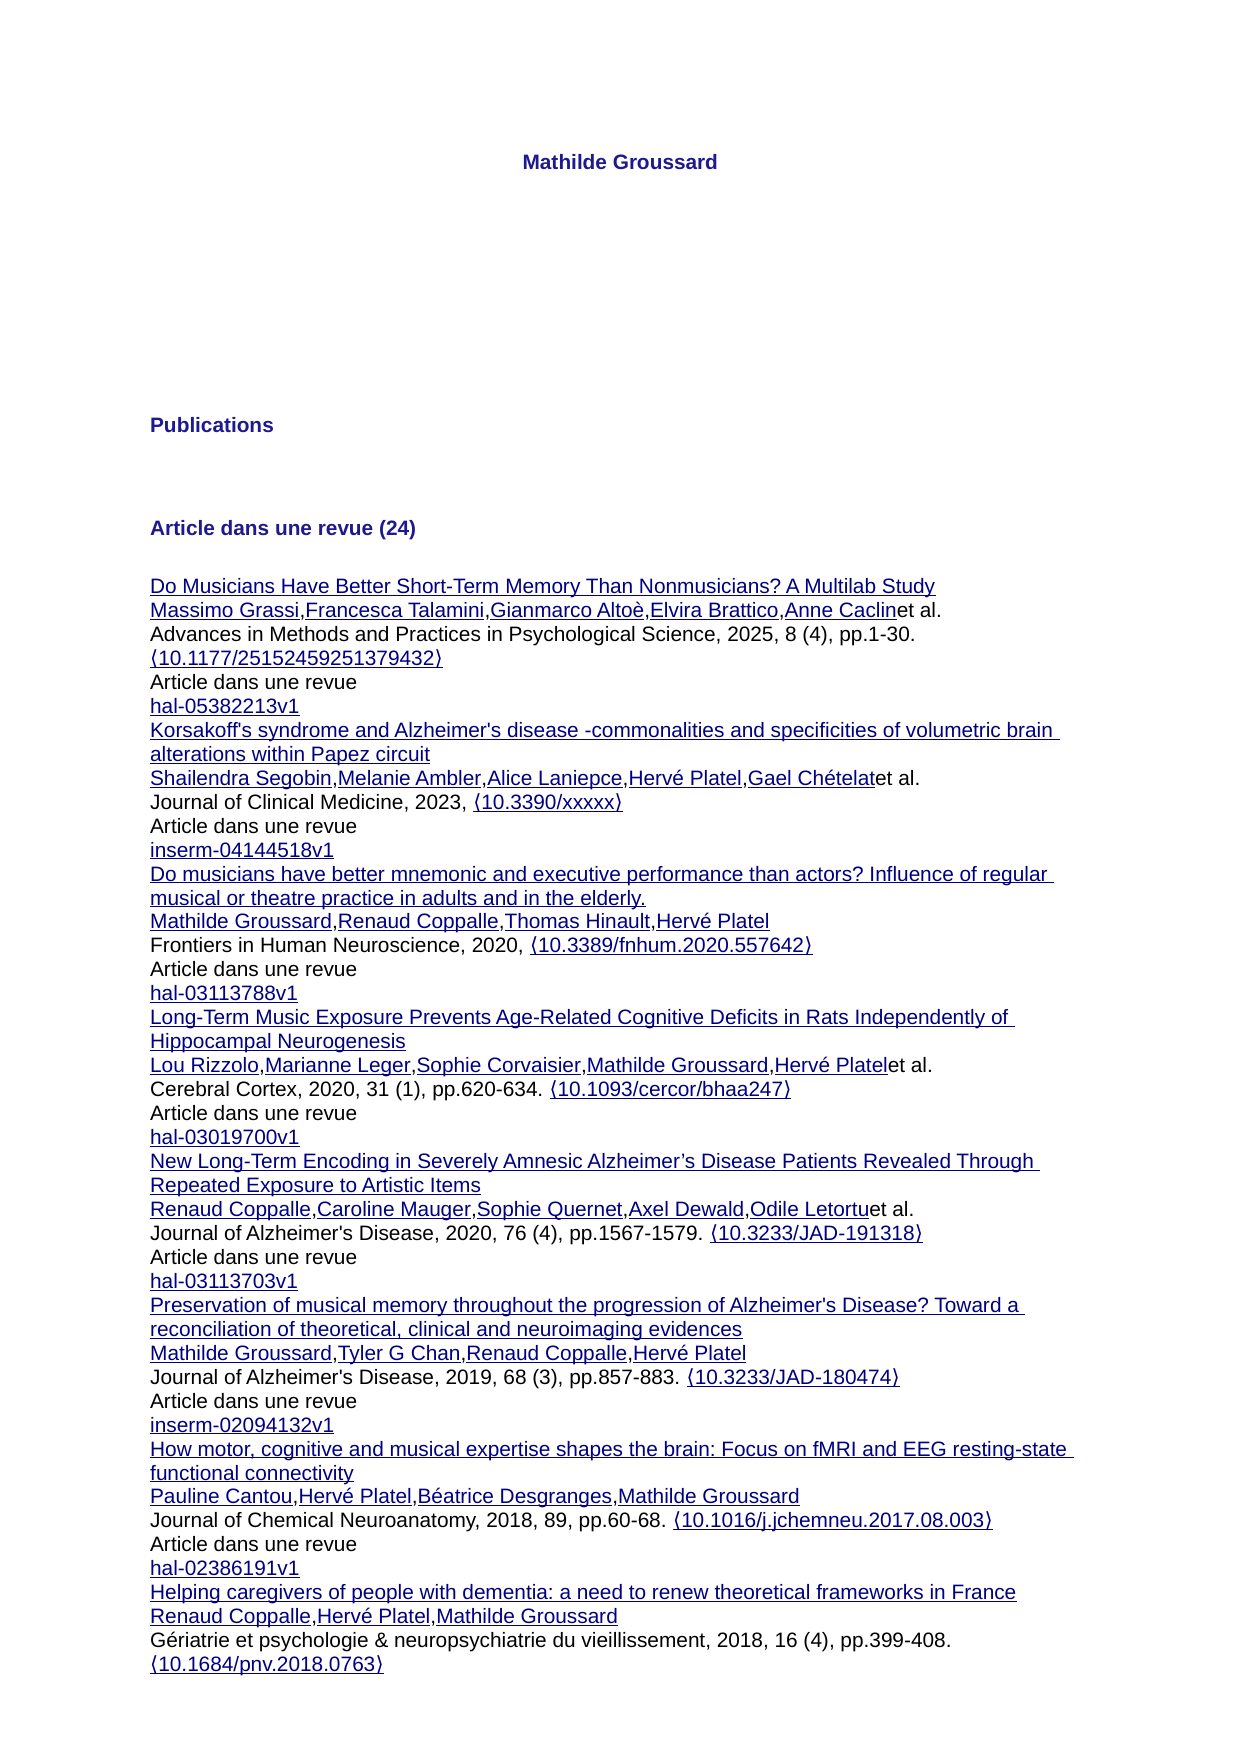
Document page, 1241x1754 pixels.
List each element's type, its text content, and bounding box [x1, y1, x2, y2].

subtitle Mathilde Groussard [150, 150, 1090, 174]
table_header Do Musicians Have Better Short-Term Memory Than Nonmusicians? A Multilab Study Massimo Grassi,Francesca Talamini,Gianmarco Altoè,Elvira Brattico,Anne Caclinet al. Advances in Methods and Practices in Psychological Science, 2025, 8 (4), pp.1-30. ⟨10.1177/25152459251379432⟩ Article dans une revue hal-05382213v1 [150, 574, 1090, 718]
table_cell New Long-Term Encoding in Severely Amnesic Alzheimer’s Disease Patients Revealed Through Repeated Exposure to Artistic Items Renaud Coppalle,Caroline Mauger,Sophie Quernet,Axel Dewald,Odile Letortuet al. Journal of Alzheimer's Disease, 2020, 76 (4), pp.1567-1579. ⟨10.3233/JAD-191318⟩ Article dans une revue hal-03113703v1 [150, 1149, 1090, 1293]
table_cell Do musicians have better mnemonic and executive performance than actors? Influence of regular musical or theatre practice in adults and in the elderly. Mathilde Groussard,Renaud Coppalle,Thomas Hinault,Hervé Platel Frontiers in Human Neuroscience, 2020, ⟨10.3389/fnhum.2020.557642⟩ Article dans une revue hal-03113788v1 [150, 861, 1090, 1005]
table_cell Korsakoff's syndrome and Alzheimer's disease -commonalities and specificities of volumetric brain alterations within Papez circuit Shailendra Segobin,Melanie Ambler,Alice Laniepce,Hervé Platel,Gael Chételatet al. Journal of Clinical Medicine, 2023, ⟨10.3390/xxxxx⟩ Article dans une revue inserm-04144518v1 [150, 718, 1090, 861]
subtitle Article dans une revue (24) [150, 516, 1090, 539]
table_cell Long-Term Music Exposure Prevents Age-Related Cognitive Deficits in Rats Independently of Hippocampal Neurogenesis Lou Rizzolo,Marianne Leger,Sophie Corvaisier,Mathilde Groussard,Hervé Platelet al. Cerebral Cortex, 2020, 31 (1), pp.620-634. ⟨10.1093/cercor/bhaa247⟩ Article dans une revue hal-03019700v1 [150, 1005, 1090, 1149]
table_cell Helping caregivers of people with dementia: a need to renew theoretical frameworks in France Renaud Coppalle,Hervé Platel,Mathilde Groussard Gériatrie et psychologie & neuropsychiatrie du vieillissement, 2018, 16 (4), pp.399-408. ⟨10.1684/pnv.2018.0763⟩ [150, 1580, 1090, 1676]
subtitle Publications [150, 412, 1090, 436]
table_cell Preservation of musical memory throughout the progression of Alzheimer's Disease? Toward a reconciliation of theoretical, clinical and neuroimaging evidences Mathilde Groussard,Tyler G Chan,Renaud Coppalle,Hervé Platel Journal of Alzheimer's Disease, 2019, 68 (3), pp.857-883. ⟨10.3233/JAD-180474⟩ Article dans une revue inserm-02094132v1 [150, 1293, 1090, 1436]
table_cell How motor, cognitive and musical expertise shapes the brain: Focus on fMRI and EEG resting-state functional connectivity Pauline Cantou,Hervé Platel,Béatrice Desgranges,Mathilde Groussard Journal of Chemical Neuroanatomy, 2018, 89, pp.60-68. ⟨10.1016/j.jchemneu.2017.08.003⟩ Article dans une revue hal-02386191v1 [150, 1436, 1090, 1580]
